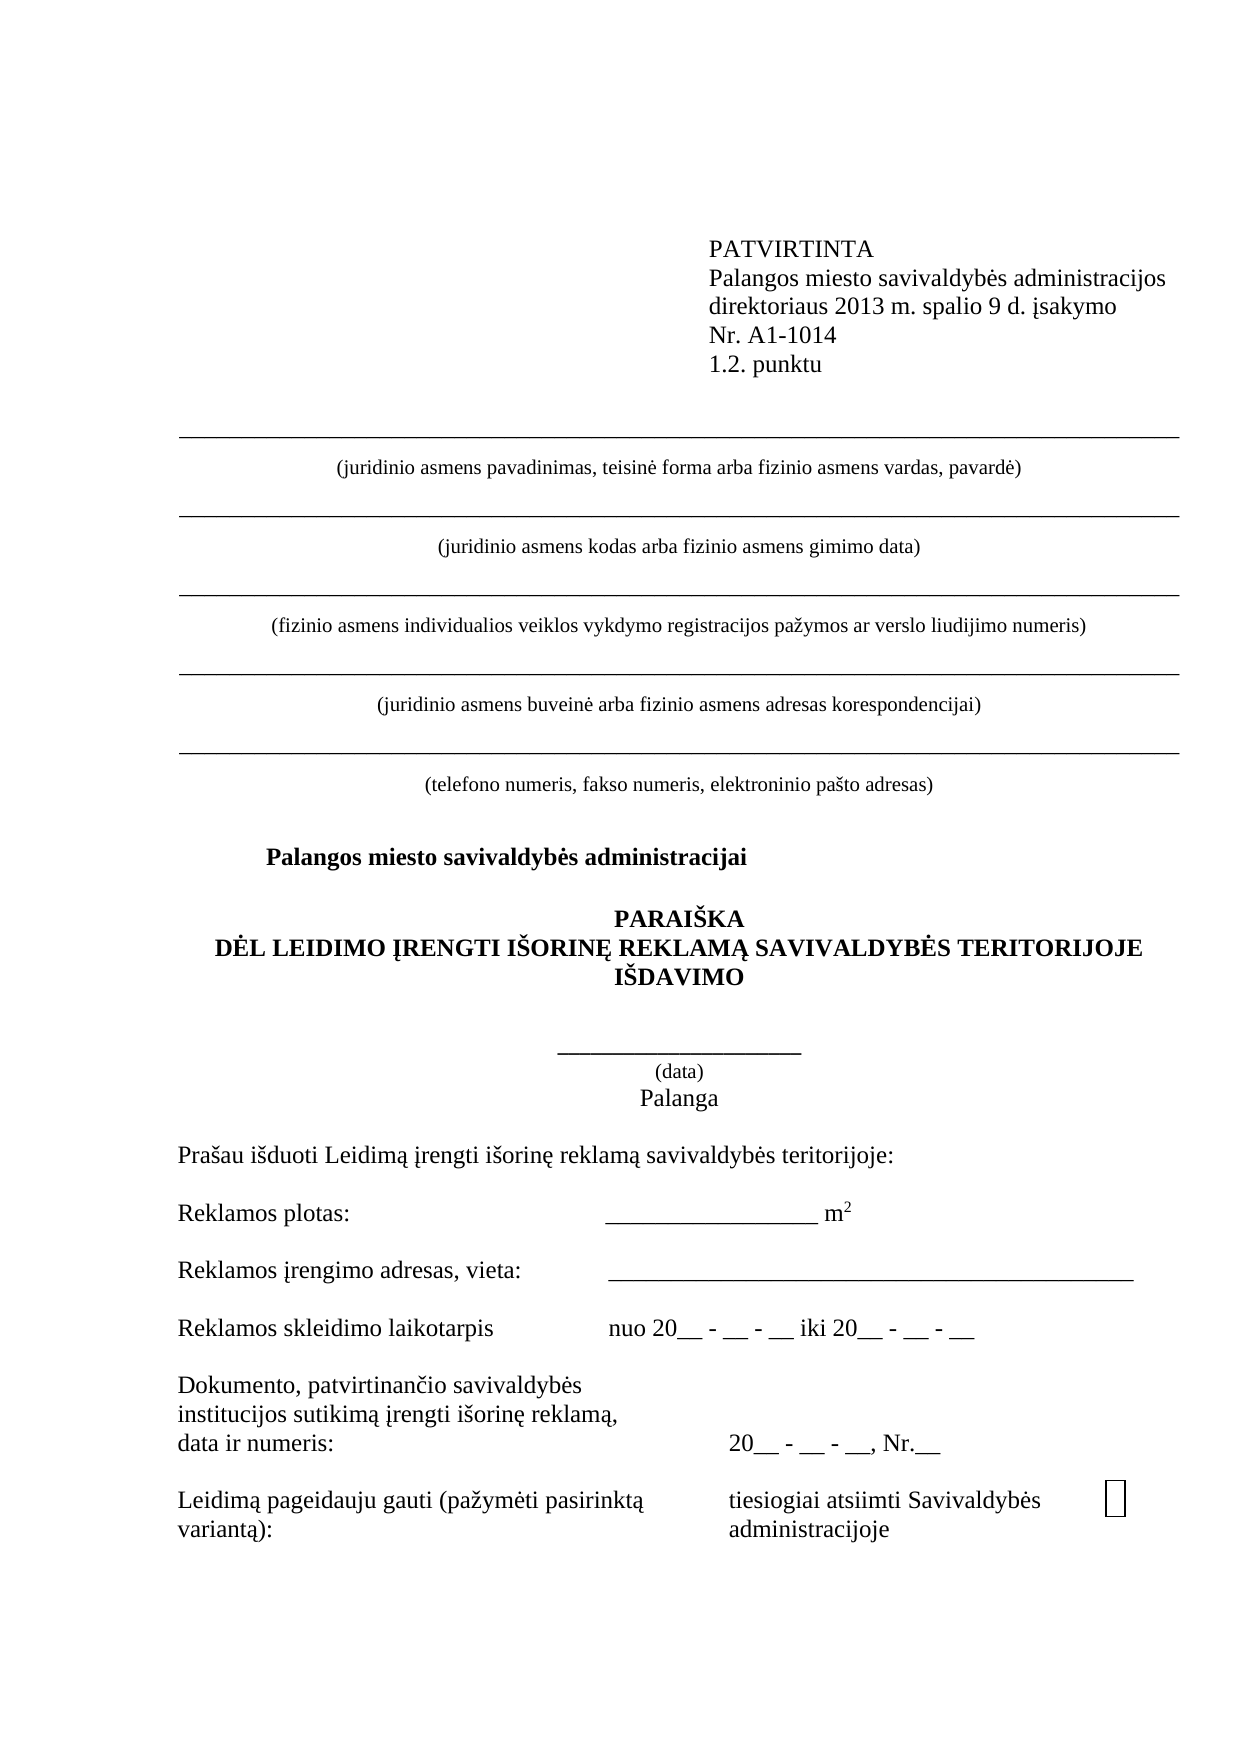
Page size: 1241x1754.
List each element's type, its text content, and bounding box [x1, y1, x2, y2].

text IŠDAVIMO [177, 962, 1181, 991]
text direktoriaus 2013 m. spalio 9 d. įsakymo [177, 291, 1181, 320]
text ________________________________________________________________________________ [177, 570, 1181, 599]
text ________________________________________________________________________________ [177, 412, 1181, 441]
text (fizinio asmens individualios veiklos vykdymo registracijos pažymos ar verslo liudijimo numeris) [177, 613, 1181, 637]
text Reklamos skleidimo laikotarpis nuo 20__ - __ - __ iki 20__ - __ - __ [177, 1313, 1181, 1342]
text PATVIRTINTA [177, 234, 1181, 263]
text institucijos sutikimą įrengti išorinę reklamą, [177, 1399, 1181, 1428]
text ______________________ [177, 1025, 1181, 1059]
text Nr. A1-1014 [177, 320, 1181, 349]
text (juridinio asmens kodas arba fizinio asmens gimimo data) [177, 534, 1181, 558]
text (juridinio asmens pavadinimas, teisinė forma arba fizinio asmens vardas, pavardė) [177, 455, 1181, 479]
text Dokumento, patvirtinančio savivaldybės [177, 1370, 1181, 1399]
text [1126, 1485, 1181, 1514]
text variantą): administracijoje [177, 1514, 1181, 1543]
text Prašau išduoti Leidimą įrengti išorinę reklamą savivaldybės teritorijoje: [177, 1140, 1181, 1169]
text ________________________________________________________________________________ [177, 491, 1181, 520]
text (telefono numeris, fakso numeris, elektroninio pašto adresas) [177, 772, 1181, 796]
text (data) [177, 1059, 1181, 1083]
text Palanga [177, 1083, 1181, 1112]
text PARAIŠKA [177, 904, 1181, 933]
text ________________________________________________________________________________ [177, 649, 1181, 678]
text Leidimą pageidauju gauti (pažymėti pasirinktą tiesiogiai atsiimti Savivaldybės [177, 1485, 1105, 1514]
text Palangos miesto savivaldybės administracijai [177, 842, 1181, 870]
text DĖL LEIDIMO ĮRENGTI IŠORINĘ REKLAMĄ SAVIVALDYBĖS TERITORIJOJE [177, 933, 1181, 962]
text data ir numeris: 20__ - __ - __, Nr.__ [177, 1428, 1181, 1457]
text Palangos miesto savivaldybės administracijos [177, 263, 1181, 291]
text (juridinio asmens buveinė arba fizinio asmens adresas korespondencijai) [177, 692, 1181, 716]
text ________________________________________________________________________________ [177, 728, 1181, 757]
text Reklamos plotas: _________________ m2 [177, 1198, 1181, 1227]
text 1.2. punktu [177, 349, 1181, 378]
text Reklamos įrengimo adresas, vieta: __________________________________________ [177, 1255, 1181, 1284]
